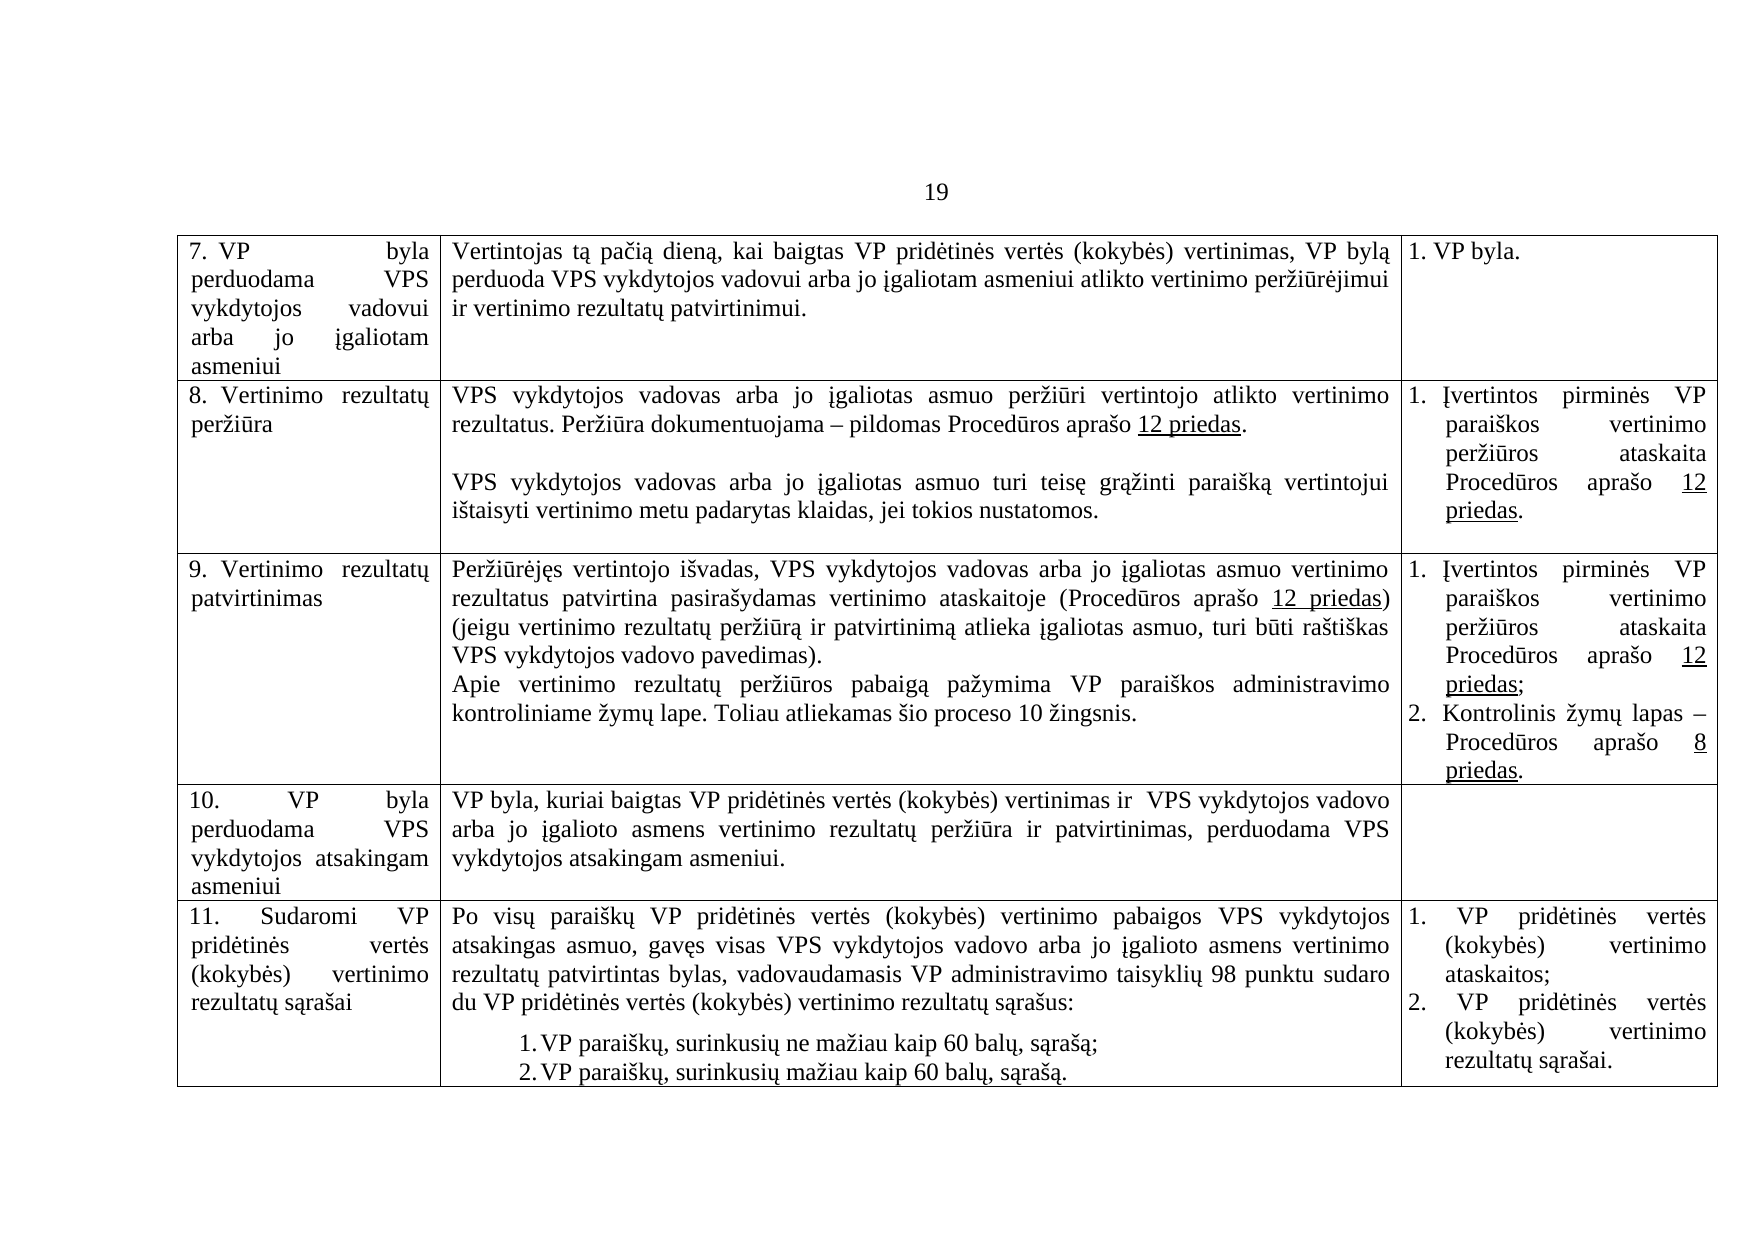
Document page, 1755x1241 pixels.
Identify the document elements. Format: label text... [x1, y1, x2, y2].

table_cell 7. VP byla perduodama VPS vykdytojos vadovui arba jo įgaliotam asmeniui [178, 236, 440, 379]
table_cell 10. VP byla perduodama VPS vykdytojos atsakingam asmeniui [178, 785, 440, 900]
table_cell 1. Įvertintos pirminės VP paraiškos vertinimo peržiūros ataskaita Procedūros aprašo 12 priedas. [1402, 381, 1717, 553]
table_cell 11. Sudaromi VP pridėtinės vertės (kokybės) vertinimo rezultatų sąrašai [178, 901, 440, 1086]
table_cell VP byla, kuriai baigtas VP pridėtinės vertės (kokybės) vertinimas ir VPS vykdytojos vadovo arba jo įgalioto asmens vertinimo rezultatų peržiūra ir patvirtinimas, perduodama VPS vykdytojos atsakingam asmeniui. [441, 785, 1401, 900]
table_cell 8. Vertinimo rezultatų peržiūra [178, 381, 440, 553]
table_cell Po visų paraiškų VP pridėtinės vertės (kokybės) vertinimo pabaigos VPS vykdytojos atsakingas asmuo, gavęs visas VPS vykdytojos vadovo arba jo įgalioto asmens vertinimo rezultatų patvirtintas bylas, vadovaudamasis VP administravimo taisyklių 98 punktu sudaro du VP pridėtinės vertės (kokybės) vertinimo rezultatų sąrašus: 1. VP paraiškų, surinkusių ne mažiau kaip 60 balų, sąrašą; 2. VP paraiškų, surinkusių mažiau kaip 60 balų, sąrašą. [441, 901, 1401, 1086]
table_cell Peržiūrėjęs vertintojo išvadas, VPS vykdytojos vadovas arba jo įgaliotas asmuo vertinimo rezultatus patvirtina pasirašydamas vertinimo ataskaitoje (Procedūros aprašo 12 priedas) (jeigu vertinimo rezultatų peržiūrą ir patvirtinimą atlieka įgaliotas asmuo, turi būti raštiškas VPS vykdytojos vadovo pavedimas). Apie vertinimo rezultatų peržiūros pabaigą pažymima VP paraiškos administravimo kontroliniame žymų lape. Toliau atliekamas šio proceso 10 žingsnis. [441, 554, 1401, 784]
table_cell [1402, 785, 1717, 900]
table_cell 1. Įvertintos pirminės VP paraiškos vertinimo peržiūros ataskaita Procedūros aprašo 12 priedas; 2. Kontrolinis žymų lapas – Procedūros aprašo 8 priedas. [1402, 554, 1717, 784]
table_cell VPS vykdytojos vadovas arba jo įgaliotas asmuo peržiūri vertintojo atlikto vertinimo rezultatus. Peržiūra dokumentuojama – pildomas Procedūros aprašo 12 priedas. VPS vykdytojos vadovas arba jo įgaliotas asmuo turi teisę grąžinti paraišką vertintojui ištaisyti vertinimo metu padarytas klaidas, jei tokios nustatomos. [441, 381, 1401, 553]
table_cell 1. VP pridėtinės vertės (kokybės) vertinimo ataskaitos; 2. VP pridėtinės vertės (kokybės) vertinimo rezultatų sąrašai. [1402, 901, 1717, 1086]
table_cell 1. VP byla. [1402, 236, 1717, 379]
table_cell Vertintojas tą pačią dieną, kai baigtas VP pridėtinės vertės (kokybės) vertinimas, VP bylą perduoda VPS vykdytojos vadovui arba jo įgaliotam asmeniui atlikto vertinimo peržiūrėjimui ir vertinimo rezultatų patvirtinimui. [441, 236, 1401, 379]
table_cell 9. Vertinimo rezultatų patvirtinimas [178, 554, 440, 784]
